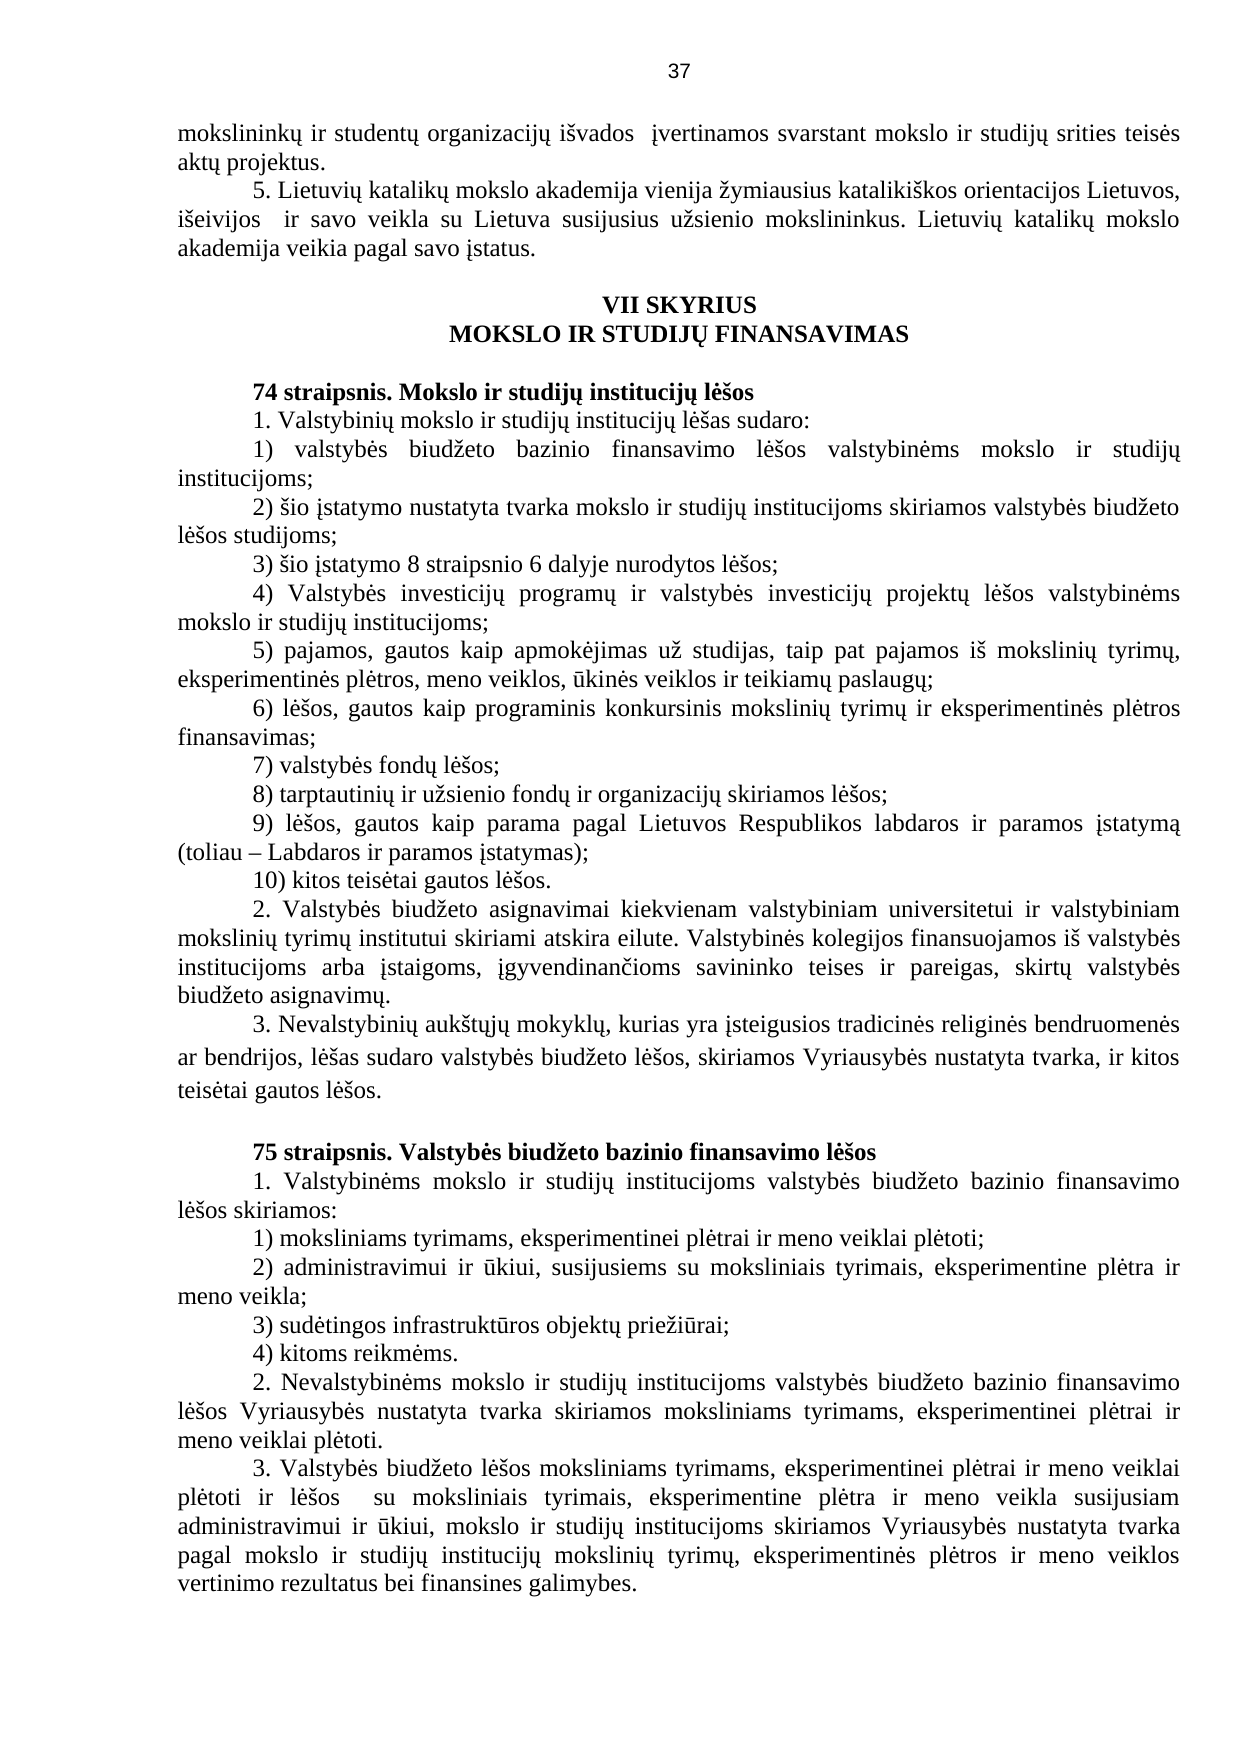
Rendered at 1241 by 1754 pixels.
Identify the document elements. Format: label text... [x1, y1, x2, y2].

text 3) sudėtingos infrastruktūros objektų priežiūrai; [177, 1310, 1181, 1338]
text 4) Valstybės investicijų programų ir valstybės investicijų projektų lėšos valstybinėms mokslo ir studijų institucijoms; [177, 578, 1181, 636]
text 1. Valstybinėms mokslo ir studijų institucijoms valstybės biudžeto bazinio finansavimo lėšos skiriamos: [177, 1166, 1181, 1223]
text MOKSLO IR STUDIJŲ FINANSAVIMAS [177, 319, 1181, 348]
text 5. Lietuvių katalikų mokslo akademija vienija žymiausius katalikiškos orientacijos Lietuvos, išeivijos ir savo veikla su Lietuva susijusius užsienio mokslininkus. Lietuvių katalikų mokslo akademija veikia pagal savo įstatus. [177, 176, 1181, 262]
text 4) kitoms reikmėms. [177, 1338, 1181, 1367]
text 7) valstybės fondų lėšos; [177, 751, 1181, 779]
text 2) administravimui ir ūkiui, susijusiems su moksliniais tyrimais, eksperimentine plėtra ir meno veikla; [177, 1252, 1181, 1310]
text 3. Nevalstybinių aukštųjų mokyklų, kurias yra įsteigusios tradicinės religinės bendruomenės ar bendrijos, lėšas sudaro valstybės biudžeto lėšos, skiriamos Vyriausybės nustatyta tvarka, ir kitos teisėtai gautos lėšos. [177, 1009, 1181, 1104]
text VII SKYRIUS [177, 291, 1181, 319]
text 6) lėšos, gautos kaip programinis konkursinis mokslinių tyrimų ir eksperimentinės plėtros finansavimas; [177, 693, 1181, 751]
text 8) tarptautinių ir užsienio fondų ir organizacijų skiriamos lėšos; [177, 779, 1181, 808]
text 74 straipsnis. Mokslo ir studijų institucijų lėšos [177, 377, 1181, 406]
text 1. Valstybinių mokslo ir studijų institucijų lėšas sudaro: [177, 406, 1181, 434]
text 3. Valstybės biudžeto lėšos moksliniams tyrimams, eksperimentinei plėtrai ir meno veiklai plėtoti ir lėšos su moksliniais tyrimais, eksperimentine plėtra ir meno veikla susijusiam administravimui ir ūkiui, mokslo ir studijų institucijoms skiriamos Vyriausybės nustatyta tvarka pagal mokslo ir studijų institucijų mokslinių tyrimų, eksperimentinės plėtros ir meno veiklos vertinimo rezultatus bei finansines galimybes. [177, 1453, 1181, 1597]
text 2. Nevalstybinėms mokslo ir studijų institucijoms valstybės biudžeto bazinio finansavimo lėšos Vyriausybės nustatyta tvarka skiriamos moksliniams tyrimams, eksperimentinei plėtrai ir meno veiklai plėtoti. [177, 1367, 1181, 1453]
text 2. Valstybės biudžeto asignavimai kiekvienam valstybiniam universitetui ir valstybiniam mokslinių tyrimų institutui skiriami atskira eilute. Valstybinės kolegijos finansuojamos iš valstybės institucijoms arba įstaigoms, įgyvendinančioms savininko teises ir pareigas, skirtų valstybės biudžeto asignavimų. [177, 894, 1181, 1009]
text 3) šio įstatymo 8 straipsnio 6 dalyje nurodytos lėšos; [177, 549, 1181, 578]
text 1) moksliniams tyrimams, eksperimentinei plėtrai ir meno veiklai plėtoti; [177, 1223, 1181, 1252]
text 10) kitos teisėtai gautos lėšos. [177, 866, 1181, 894]
text 5) pajamos, gautos kaip apmokėjimas už studijas, taip pat pajamos iš mokslinių tyrimų, eksperimentinės plėtros, meno veiklos, ūkinės veiklos ir teikiamų paslaugų; [177, 636, 1181, 693]
text 2) šio įstatymo nustatyta tvarka mokslo ir studijų institucijoms skiriamos valstybės biudžeto lėšos studijoms; [177, 492, 1181, 549]
text mokslininkų ir studentų organizacijų išvados įvertinamos svarstant mokslo ir studijų srities teisės aktų projektus. [177, 118, 1181, 176]
text 1) valstybės biudžeto bazinio finansavimo lėšos valstybinėms mokslo ir studijų institucijoms; [177, 434, 1181, 492]
text 75 straipsnis. Valstybės biudžeto bazinio finansavimo lėšos [177, 1137, 1181, 1166]
text 9) lėšos, gautos kaip parama pagal Lietuvos Respublikos labdaros ir paramos įstatymą (toliau – Labdaros ir paramos įstatymas); [177, 808, 1181, 866]
